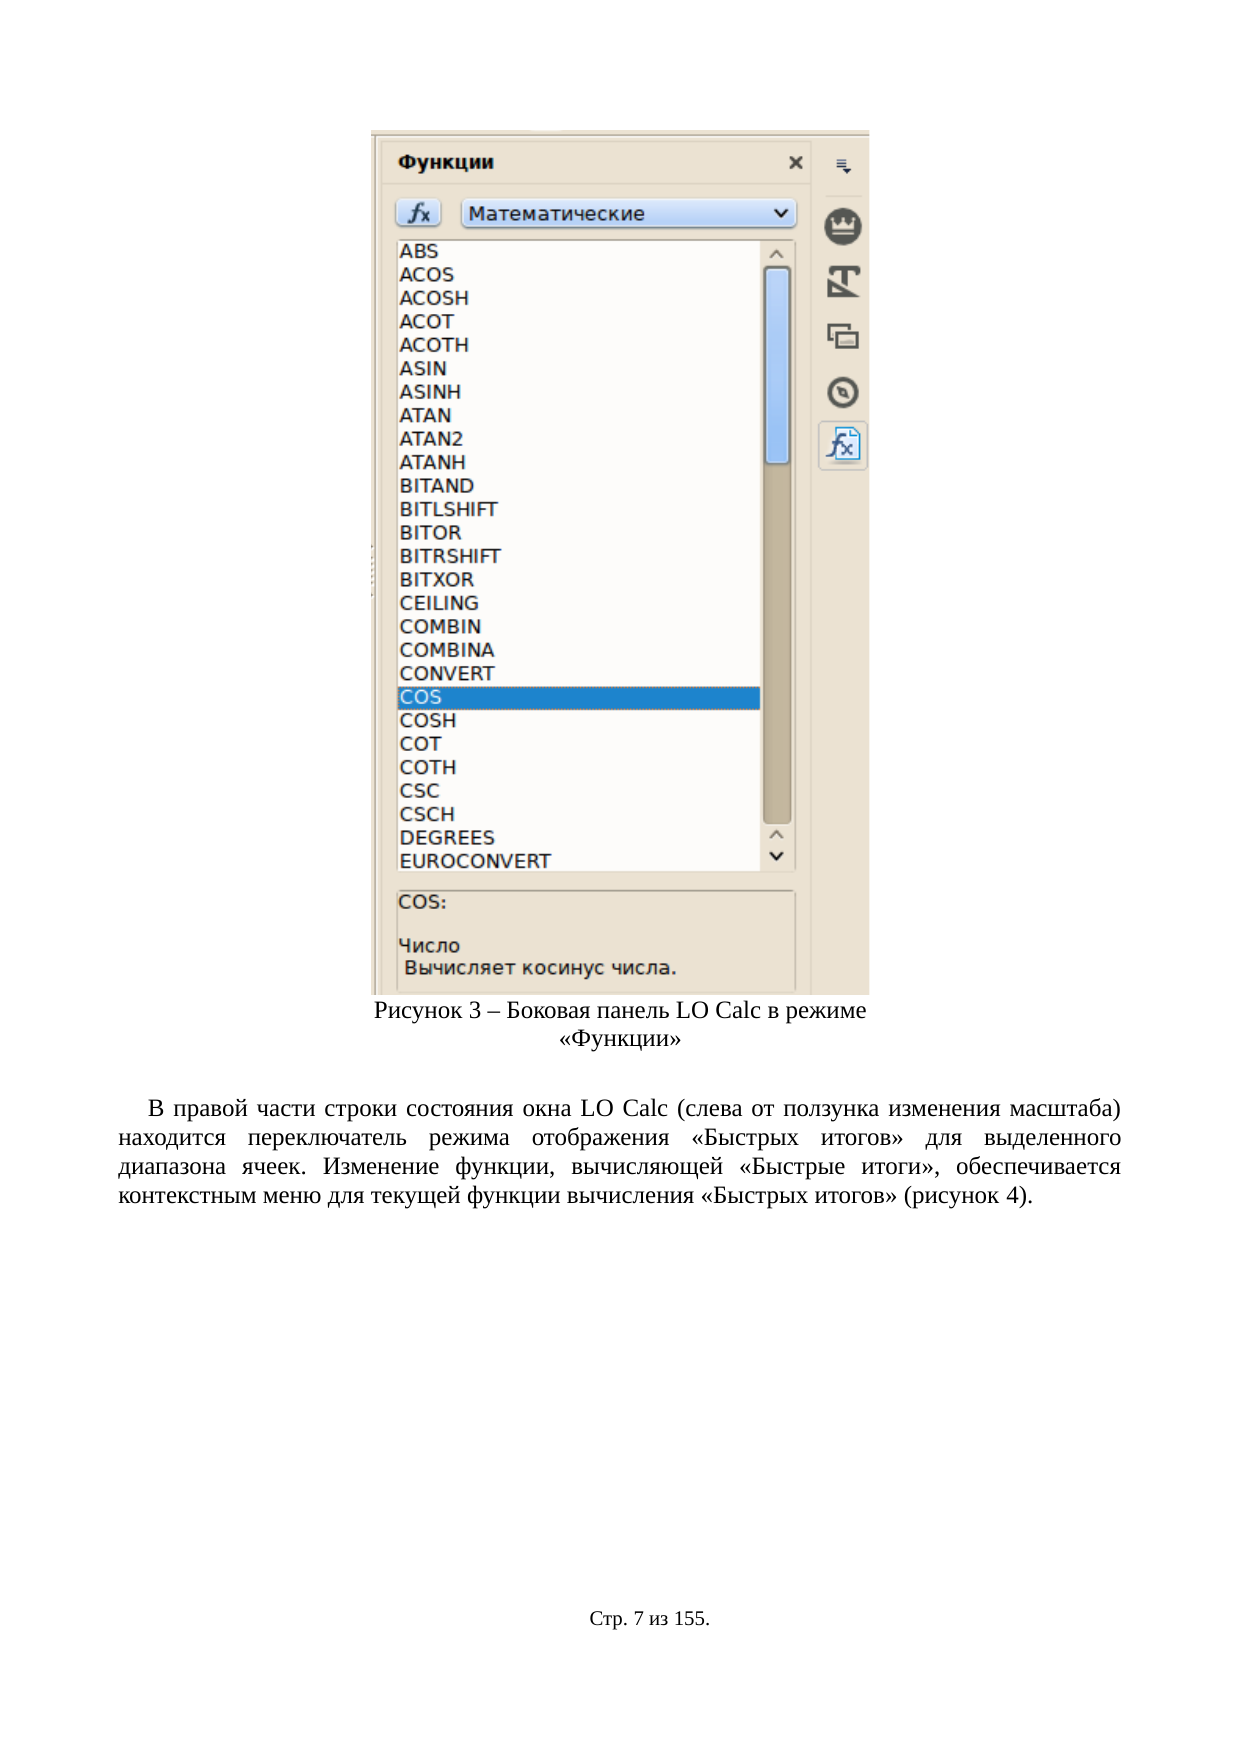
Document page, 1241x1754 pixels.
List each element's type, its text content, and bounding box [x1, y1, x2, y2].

text В правой части строки состояния окна LO Calc (слева от ползунка изменения масштаба) находится переключатель режима отображения «Быстрых итогов» для выделенного диапазона ячеек. Изменение функции, вычисляющей «Быстрые итоги», обеспечивается контекстным меню для текущей функции вычисления «Быстрых итогов» (рисунок 4). [118, 1093, 1122, 1208]
picture [371, 130, 870, 995]
text Рисунок 3 – Боковая панель LO Calc в режиме «Функции» [371, 995, 869, 1052]
